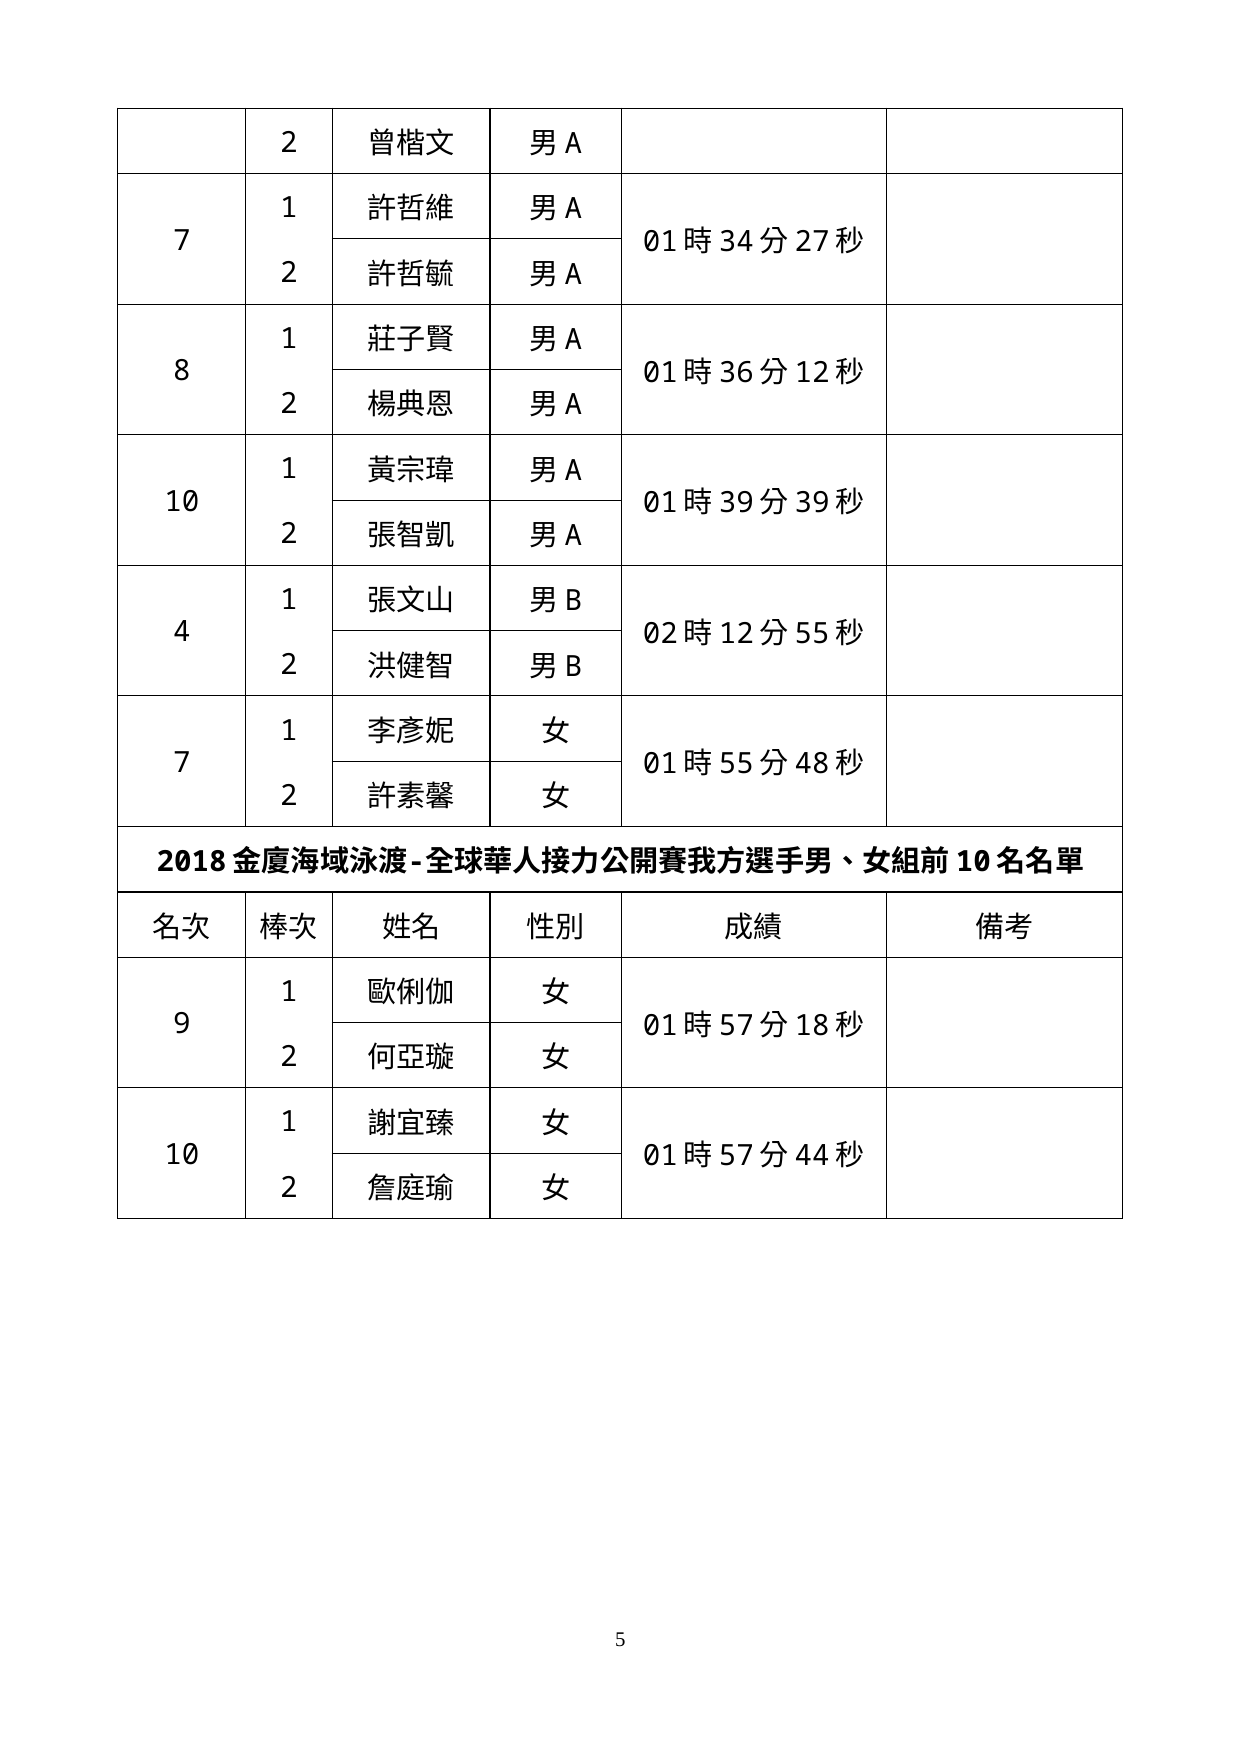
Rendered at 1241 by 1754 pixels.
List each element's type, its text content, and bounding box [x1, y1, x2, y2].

table_cell 9 [118, 958, 245, 1087]
table_cell [887, 174, 1122, 303]
table_cell 男A [491, 239, 621, 303]
table_cell 2 [246, 1022, 332, 1087]
table_cell 1 [246, 435, 332, 499]
table_cell 01時39分39秒 [622, 435, 886, 565]
table_cell 01時57分18秒 [622, 958, 886, 1087]
table_cell 男A [491, 370, 621, 434]
table_cell 男A [491, 501, 621, 565]
table_cell 性別 [491, 893, 621, 957]
table_cell 02時12分55秒 [622, 566, 886, 695]
table_cell [118, 109, 245, 173]
table_cell 1 [246, 696, 332, 761]
table_cell 2 [246, 1153, 332, 1218]
table_cell 女 [491, 1023, 621, 1087]
table_cell 許哲毓 [333, 239, 489, 303]
table_cell 女 [491, 696, 621, 761]
table_cell 詹庭瑜 [333, 1154, 489, 1218]
table_cell 男B [491, 631, 621, 695]
table_cell 1 [246, 174, 332, 238]
table_cell [622, 109, 886, 173]
table_cell 歐俐伽 [333, 958, 489, 1022]
table_cell 張智凱 [333, 501, 489, 565]
table_cell 2 [246, 109, 332, 173]
table_cell 01時57分44秒 [622, 1088, 886, 1218]
table_cell 01時34分27秒 [622, 174, 886, 303]
table_cell 2 [246, 500, 332, 565]
table_cell 黃宗瑋 [333, 435, 489, 499]
table_cell 男A [491, 109, 621, 173]
table_cell [887, 696, 1122, 826]
table_cell [887, 1088, 1122, 1218]
table_cell 2018金廈海域泳渡-全球華人接力公開賽我方選手男、女組前10名名單 [118, 827, 1122, 891]
table_cell 男A [491, 174, 621, 238]
table_cell 1 [246, 566, 332, 630]
table_cell 謝宜臻 [333, 1088, 489, 1153]
table_cell 男A [491, 305, 621, 369]
table_cell 8 [118, 305, 245, 434]
table_cell 許素馨 [333, 762, 489, 826]
table_cell 1 [246, 958, 332, 1022]
table_cell 李彥妮 [333, 696, 489, 761]
table_cell 女 [491, 1154, 621, 1218]
table_cell 10 [118, 1088, 245, 1218]
table_cell 7 [118, 696, 245, 826]
table_cell 洪健智 [333, 631, 489, 695]
table_cell 7 [118, 174, 245, 303]
table_cell 男B [491, 566, 621, 630]
table_cell [887, 435, 1122, 565]
table_cell [887, 109, 1122, 173]
table_cell 楊典恩 [333, 370, 489, 434]
table_cell 備考 [887, 893, 1122, 957]
table_cell 1 [246, 1088, 332, 1153]
table_cell 名次 [118, 893, 245, 957]
table_cell 2 [246, 761, 332, 826]
table_cell 姓名 [333, 893, 489, 957]
table_cell 2 [246, 238, 332, 303]
table_cell 成績 [622, 893, 886, 957]
table_cell 莊子賢 [333, 305, 489, 369]
table_cell 2 [246, 630, 332, 695]
table_cell 女 [491, 762, 621, 826]
table_cell 曾楷文 [333, 109, 489, 173]
table_cell 許哲維 [333, 174, 489, 238]
table_cell 2 [246, 369, 332, 434]
table_cell 男A [491, 435, 621, 499]
table_cell 4 [118, 566, 245, 695]
table_cell [887, 958, 1122, 1087]
table_cell 01時36分12秒 [622, 305, 886, 434]
table_cell 何亞璇 [333, 1023, 489, 1087]
table_cell 張文山 [333, 566, 489, 630]
table_cell [887, 566, 1122, 695]
table_cell 1 [246, 305, 332, 369]
table_cell 女 [491, 958, 621, 1022]
table_cell 10 [118, 435, 245, 565]
table_cell 01時55分48秒 [622, 696, 886, 826]
table_cell 女 [491, 1088, 621, 1153]
table_cell [887, 305, 1122, 434]
table_cell 棒次 [246, 893, 332, 957]
